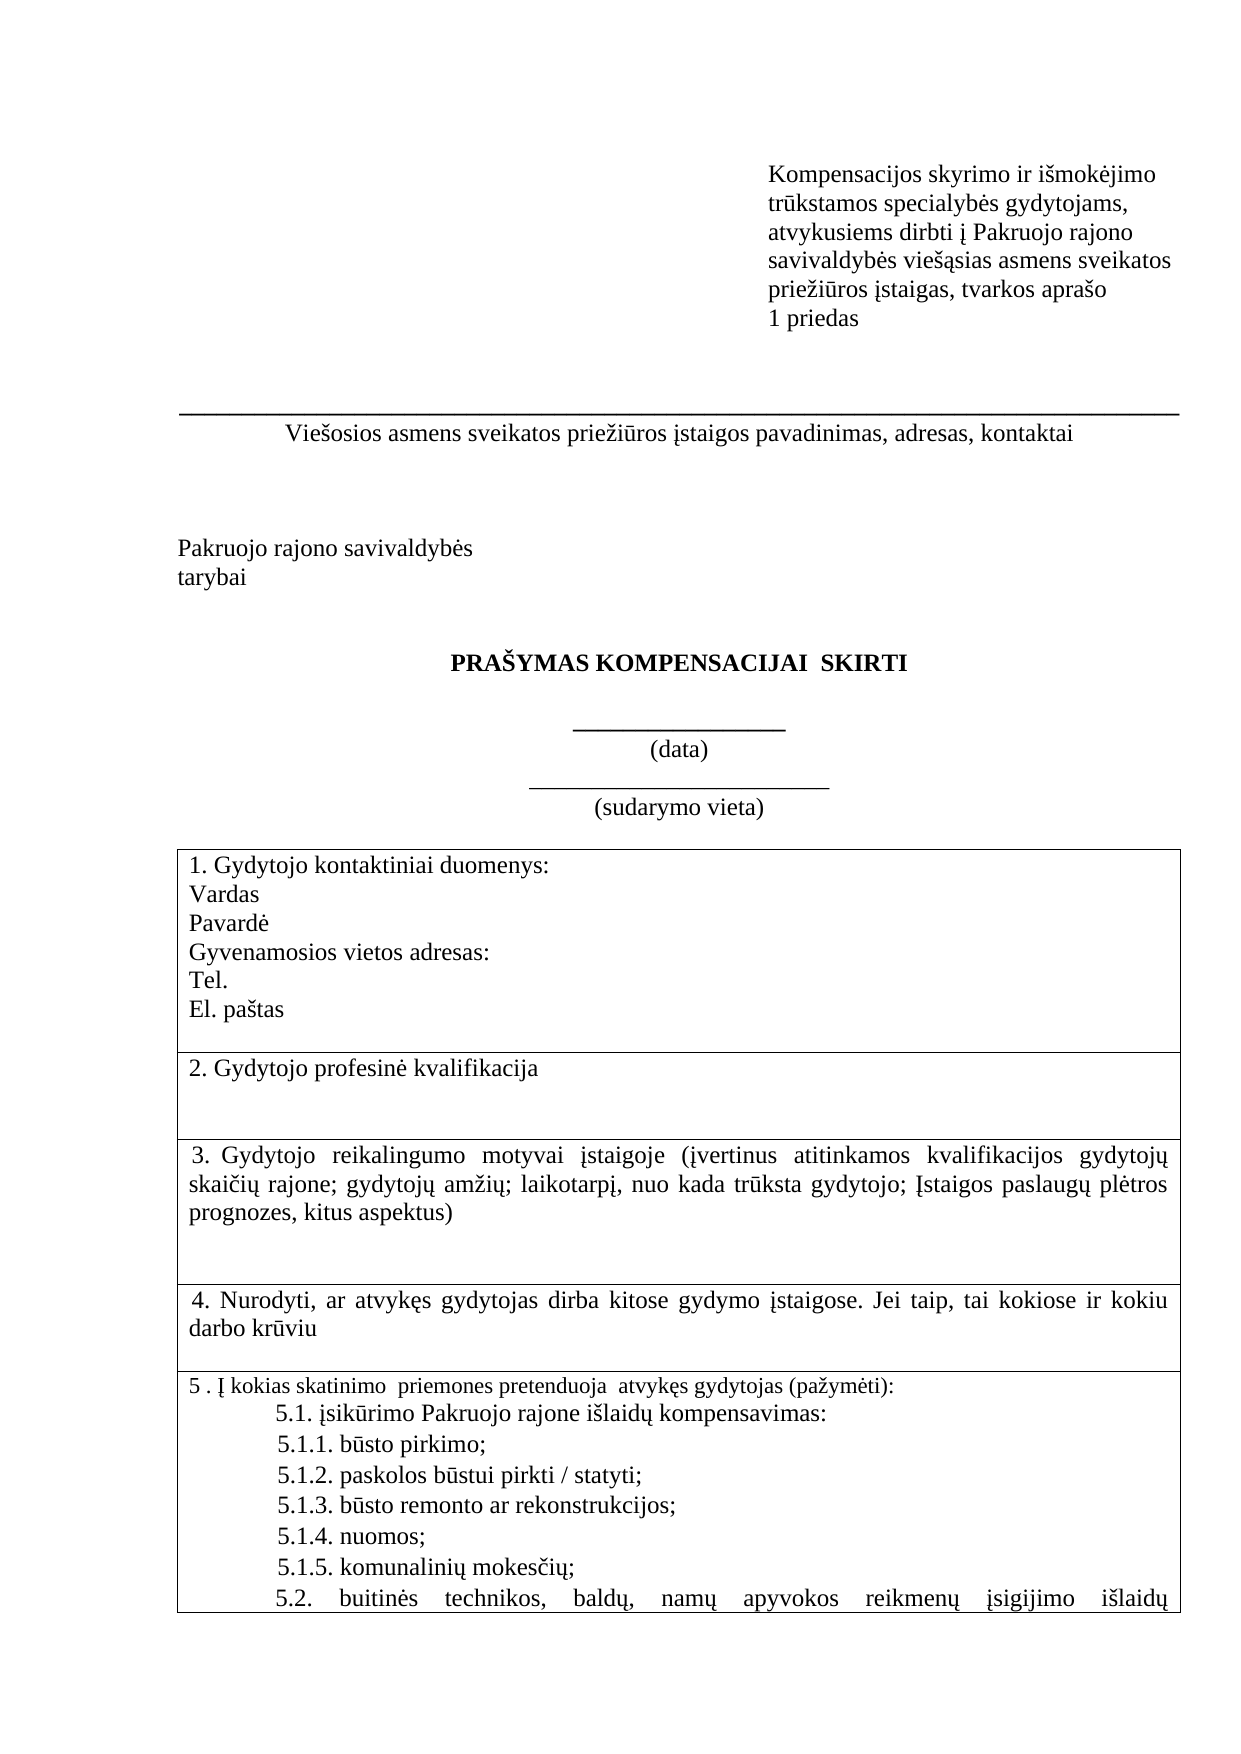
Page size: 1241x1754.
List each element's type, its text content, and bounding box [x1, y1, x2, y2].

text atvykusiems dirbti į Pakruojo rajono [768, 217, 1181, 246]
text trūkstamos specialybės gydytojams, [768, 188, 1181, 217]
text ________________________________________________________________________________ [177, 389, 1181, 418]
table_cell 5 . Į kokias skatinimo priemones pretenduoja atvykęs gydytojas (pažymėti): 5.1. įsikūrimo Pakruojo rajone išlaidų kompensavimas: 5.1.1. būsto pirkimo; 5.1.2. paskolos būstui pirkti / statyti; 5.1.3. būsto remonto ar rekonstrukcijos; 5.1.4. nuomos; 5.1.5. komunalinių mokesčių; 5.2. buitinės technikos, baldų, namų apyvokos reikmenų įsigijimo išlaidų [178, 1372, 1180, 1612]
table_cell 3. Gydytojo reikalingumo motyvai įstaigoje (įvertinus atitinkamos kvalifikacijos gydytojų skaičių rajone; gydytojų amžių; laikotarpį, nuo kada trūksta gydytojo; Įstaigos paslaugų plėtros prognozes, kitus aspektus) [178, 1140, 1180, 1284]
text Kompensacijos skyrimo ir išmokėjimo [768, 159, 1181, 188]
text Pakruojo rajono savivaldybės [177, 533, 1181, 562]
text PRAŠYMAS KOMPENSACIJAI SKIRTI [177, 648, 1181, 677]
text priežiūros įstaigas, tvarkos aprašo [768, 274, 1181, 303]
text savivaldybės viešąsias asmens sveikatos [768, 246, 1181, 274]
text ________________________ [177, 763, 1181, 792]
text tarybai [177, 562, 1181, 591]
text _________________ [177, 706, 1181, 734]
table_cell 2. Gydytojo profesinė kvalifikacija [178, 1053, 1180, 1139]
text (sudarymo vieta) [177, 792, 1181, 821]
table_cell 4. Nurodyti, ar atvykęs gydytojas dirba kitose gydymo įstaigose. Jei taip, tai kokiose ir kokiu darbo krūviu [178, 1285, 1180, 1371]
text (data) [177, 734, 1181, 763]
text Viešosios asmens sveikatos priežiūros įstaigos pavadinimas, adresas, kontaktai [177, 418, 1181, 447]
text 1 priedas [768, 303, 1181, 332]
table_header 1. Gydytojo kontaktiniai duomenys: Vardas Pavardė Gyvenamosios vietos adresas: Tel. El. paštas [178, 850, 1180, 1052]
